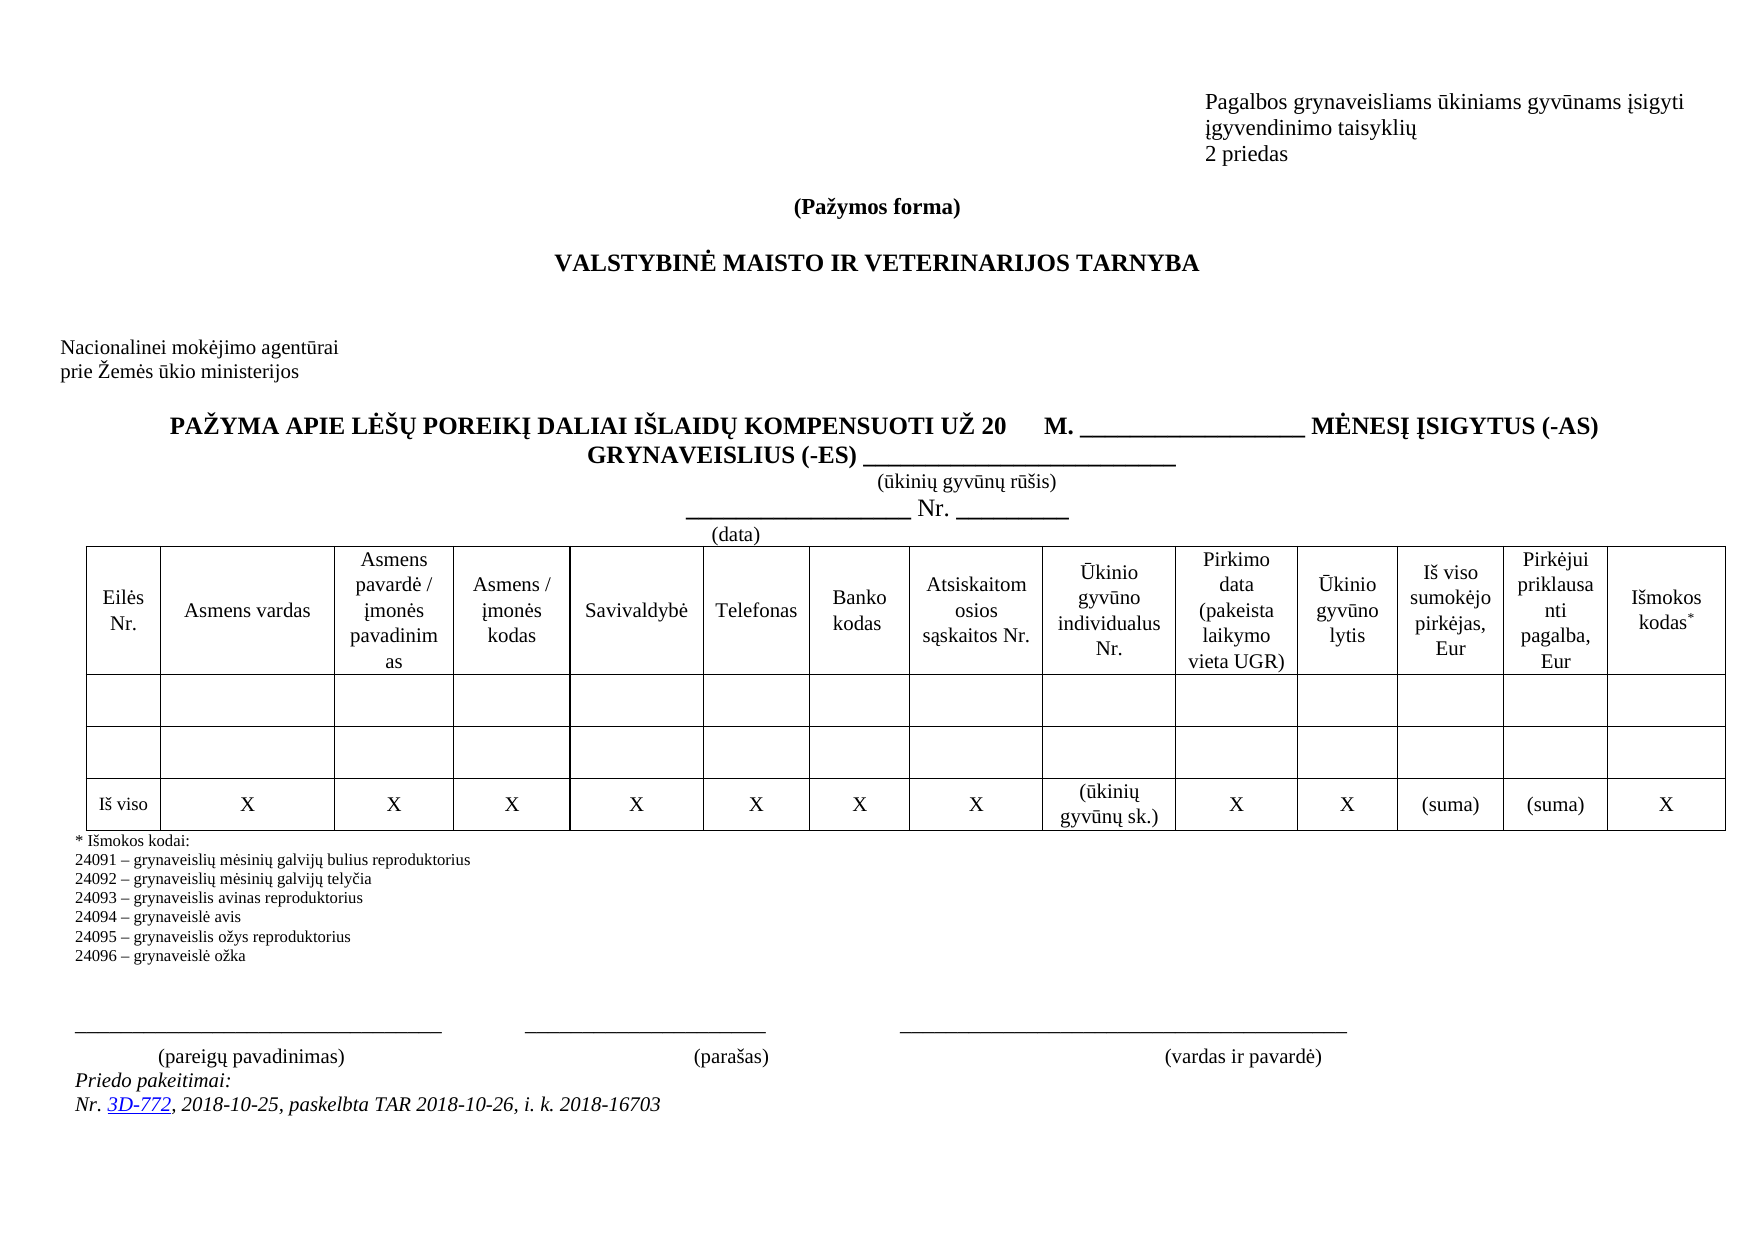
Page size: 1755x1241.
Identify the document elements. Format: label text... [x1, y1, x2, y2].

table_cell X [704, 779, 809, 829]
text * Išmokos kodai: [75, 831, 1679, 850]
text įgyvendinimo taisyklių [1205, 114, 1712, 141]
text Nr. 3D-772, 2018-10-25, paskelbta TAR 2018-10-26, i. k. 2018-16703 [75, 1092, 1679, 1116]
text (data) [75, 522, 1679, 546]
text 2 priedas [1205, 141, 1679, 167]
text Pagalbos grynaveisliams ūkiniams gyvūnams įsigyti [1205, 88, 1712, 114]
table_cell X [910, 779, 1042, 829]
table_cell [454, 675, 569, 726]
table_header Ūkinio gyvūno lytis [1298, 547, 1397, 674]
table_cell [571, 727, 703, 778]
text 24091 – grynaveislių mėsinių galvijų bulius reproduktorius [75, 850, 1679, 869]
table_cell X [1298, 779, 1397, 829]
table_cell [1298, 675, 1397, 726]
table_header Atsiskaitomosios sąskaitos Nr. [910, 547, 1042, 674]
table_cell [161, 675, 334, 726]
table_cell (ūkinių gyvūnų sk.) [1043, 779, 1175, 829]
table_cell X [1608, 779, 1725, 829]
table_cell X [161, 779, 334, 829]
table_header Iš viso sumokėjo pirkėjas, Eur [1398, 547, 1503, 674]
table_header Eilės Nr. [87, 547, 160, 674]
text 24092 – grynaveislių mėsinių galvijų telyčia [75, 869, 1679, 888]
text Nacionalinei mokėjimo agentūrai [60, 334, 1679, 359]
table_cell [1398, 675, 1503, 726]
table_header Ūkinio gyvūno individualus Nr. [1043, 547, 1175, 674]
table_cell Iš viso [87, 779, 160, 829]
table_cell [910, 675, 1042, 726]
table_cell [161, 727, 334, 778]
text PAŽYMA APIE LĖŠŲ POREIKĮ daliAI išlaidų kompensUOTI už 20 m. __________________ mėnesį ĮSIGYTus (-as) [75, 411, 1694, 440]
table_cell [810, 727, 909, 778]
table_cell [87, 727, 160, 778]
table_cell [87, 675, 160, 726]
table_cell [704, 675, 809, 726]
text __________________ Nr. _________ [75, 493, 1679, 522]
table_cell (suma) [1398, 779, 1503, 829]
table_cell [1176, 675, 1297, 726]
table_cell [1608, 675, 1725, 726]
table_cell [1608, 727, 1725, 778]
table_cell [571, 675, 703, 726]
table_cell [1043, 675, 1175, 726]
text (ūkinių gyvūnų rūšis) [750, 469, 1679, 493]
table_cell [910, 727, 1042, 778]
table_header Pirkimo data (pakeista laikymo vieta UGR) [1176, 547, 1297, 674]
table_header Savivaldybė [571, 547, 703, 674]
table_cell X [571, 779, 703, 829]
table_header Išmokos kodas* [1608, 547, 1725, 674]
table_cell X [335, 779, 453, 829]
table_cell [335, 727, 453, 778]
table_header Asmens / įmonės kodas [454, 547, 569, 674]
table_cell X [1176, 779, 1297, 829]
text prie Žemės ūkio ministerijos [60, 359, 1679, 383]
table_cell [810, 675, 909, 726]
table_cell X [810, 779, 909, 829]
table_cell [1298, 727, 1397, 778]
table_header Pirkėjui priklausanti pagalba, Eur [1504, 547, 1607, 674]
text Priedo pakeitimai: [75, 1068, 1679, 1092]
table_cell [1176, 727, 1297, 778]
subtitle Valstybinė maisto ir veterinarijos tarnyba [75, 248, 1679, 277]
text 24095 – grynaveislis ožys reproduktorius [75, 926, 1679, 946]
text –––––––––––––––––––––––––––––––– ––––––––––––––––––––– ––––––––––––––––––––––––––––––––––––––– [75, 1017, 1679, 1044]
table_header Asmens pavardė / įmonės pavadinimas [335, 547, 453, 674]
table_cell [1398, 727, 1503, 778]
table_cell [704, 727, 809, 778]
subtitle (Pažymos forma) [75, 193, 1679, 219]
text 24094 – grynaveislė avis [75, 907, 1679, 926]
table_cell [454, 727, 569, 778]
table_header Banko kodas [810, 547, 909, 674]
table_cell (suma) [1504, 779, 1607, 829]
text 24093 – grynaveislis avinas reproduktorius [75, 888, 1679, 907]
table_cell [335, 675, 453, 726]
table_cell [1504, 675, 1607, 726]
table_cell X [454, 779, 569, 829]
table_cell [1043, 727, 1175, 778]
text grynaveislius (-es) _________________________ [75, 440, 1694, 469]
table_header Asmens vardas [161, 547, 334, 674]
text (pareigų pavadinimas) (parašas) (vardas ir pavardė) [75, 1044, 1679, 1068]
table_cell [1504, 727, 1607, 778]
table_header Telefonas [704, 547, 809, 674]
text 24096 – grynaveislė ožka [75, 946, 1679, 965]
